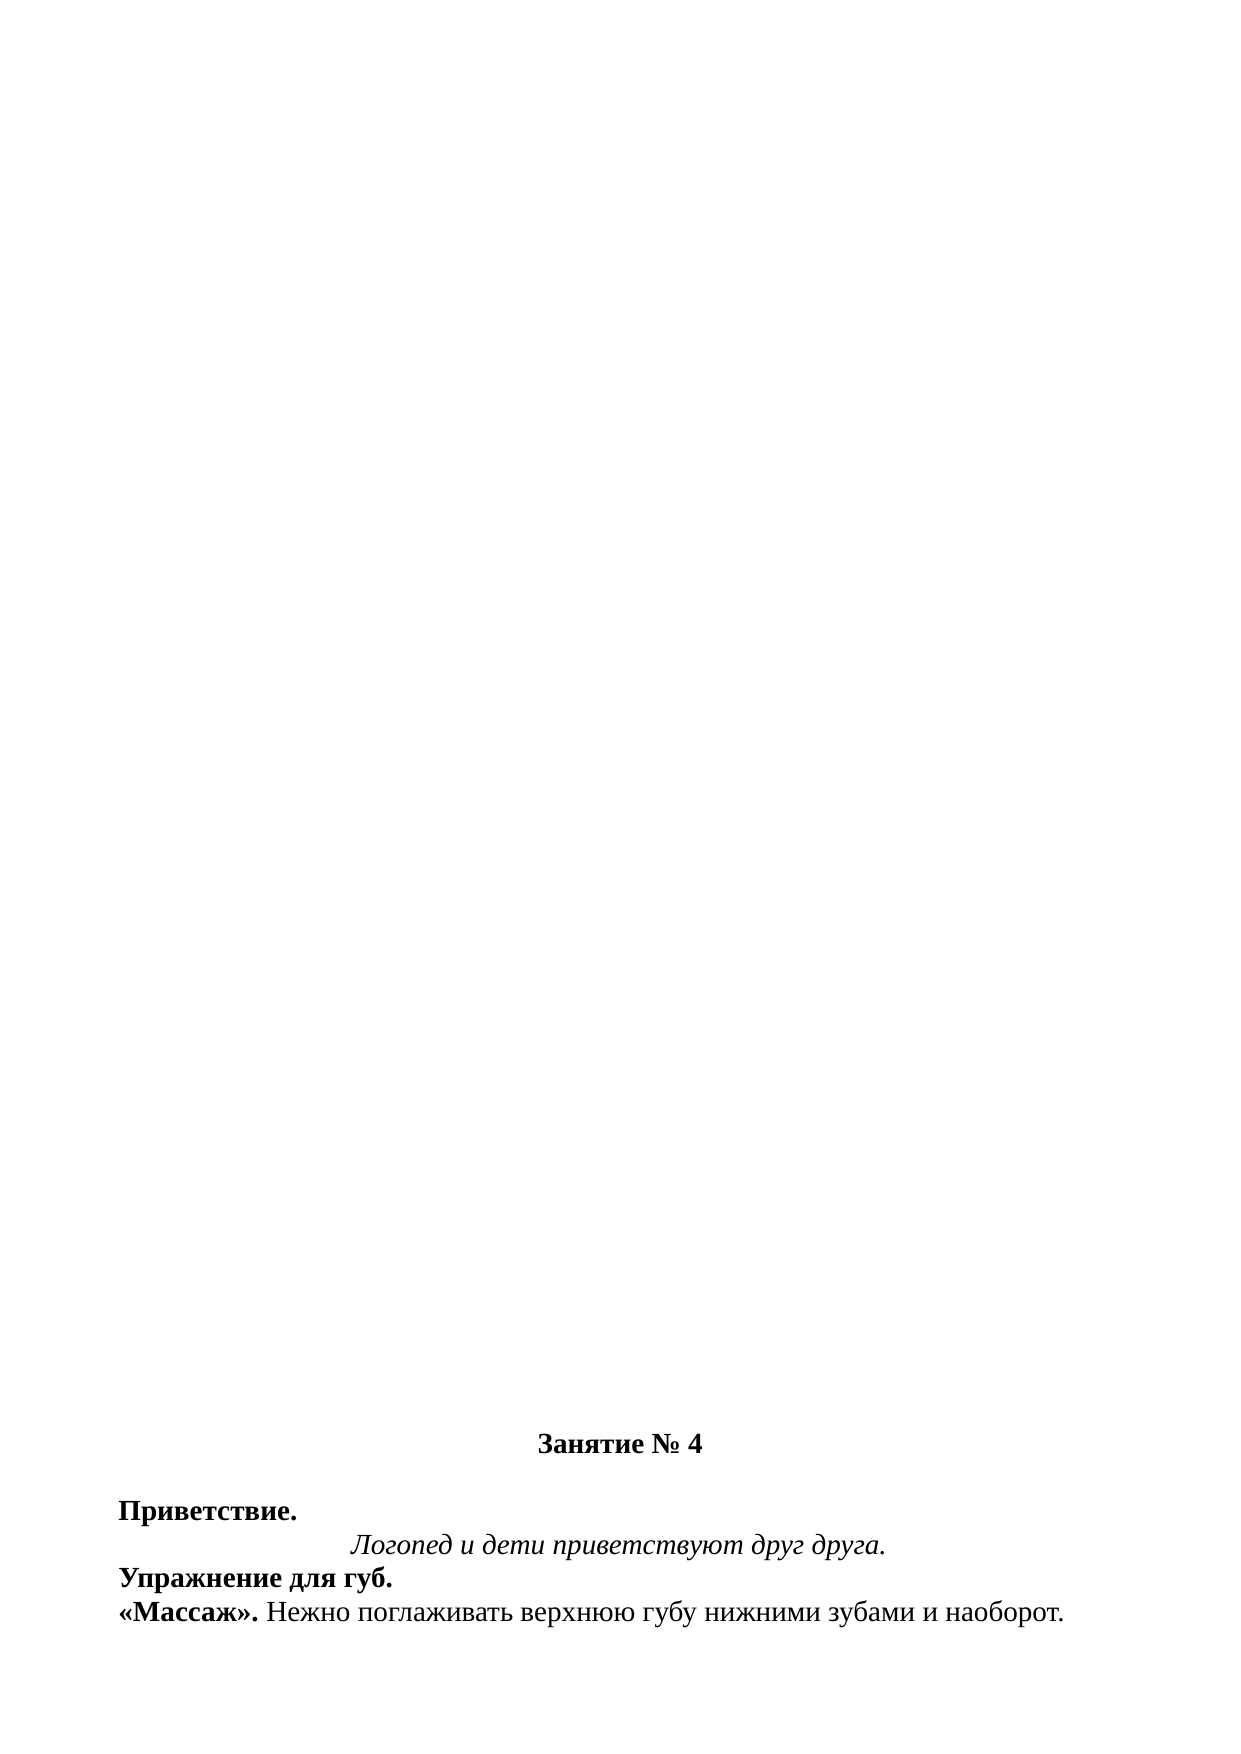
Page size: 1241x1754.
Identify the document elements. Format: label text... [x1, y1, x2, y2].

text Упражнение для губ. [118, 1560, 1122, 1594]
text «Массаж». Нежно поглаживать верхнюю губу нижними зубами и наоборот. [118, 1594, 1122, 1627]
text Логопед и дети приветствуют друг друга. [118, 1527, 1122, 1560]
text Приветствие. [118, 1493, 1122, 1527]
text Занятие № 4 [118, 1426, 1122, 1460]
